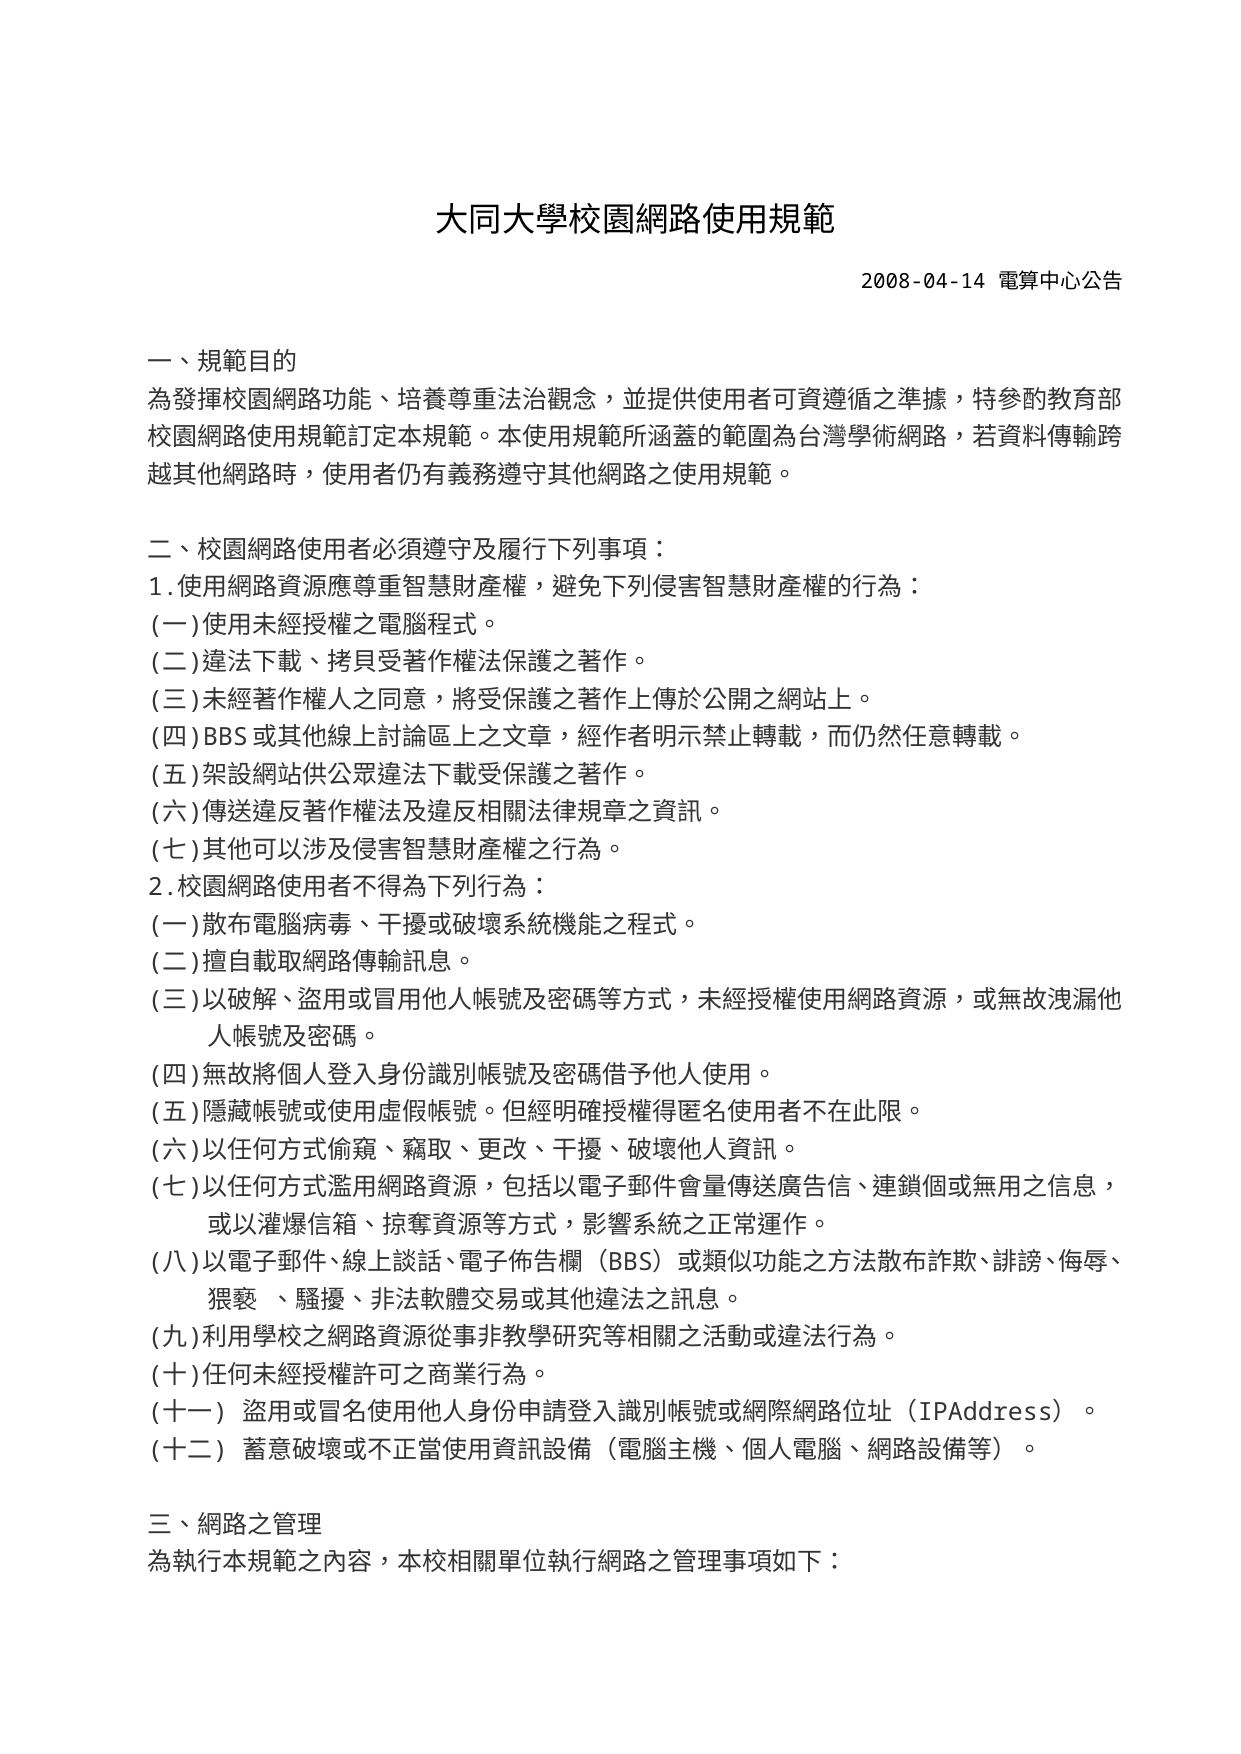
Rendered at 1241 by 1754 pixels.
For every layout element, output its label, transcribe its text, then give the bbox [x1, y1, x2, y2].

list 一、規範目的 為發揮校園網路功能、培養尊重法治觀念，並提供使用者可資遵循之準據，特參酌教育部校園網路使用規範訂定本規範。本使用規範所涵蓋的範圍為台灣學術網路，若資料傳輸跨越其他網路時，使用者仍有義務遵守其他網路之使用規範。 二、校園網路使用者必須遵守及履行下列事項： 1.使用網路資源應尊重智慧財產權，避免下列侵害智慧財產權的行為： (一)使用未經授權之電腦程式。 (二)違法下載、拷貝受著作權法保護之著作。 (三)未經著作權人之同意，將受保護之著作上傳於公開之網站上。 (四)BBS或其他線上討論區上之文章，經作者明示禁止轉載，而仍然任意轉載。 (五)架設網站供公眾違法下載受保護之著作。 (六)傳送違反著作權法及違反相關法律規章之資訊。 (七)其他可以涉及侵害智慧財產權之行為。 2.校園網路使用者不得為下列行為： (一)散布電腦病毒、干擾或破壞系統機能之程式。 (二)擅自載取網路傳輸訊息。 (三)以破解、盜用或冒用他人帳號及密碼等方式，未經授權使用網路資源，或無故洩漏他 [148, 341, 1123, 1016]
text 大同大學校園網路使用規範 [148, 179, 1123, 254]
text 猥褻 、騷擾、非法軟體交易或其他違法之訊息。 (九)利用學校之網路資源從事非教學研究等相關之活動或違法行為。 (十)任何未經授權許可之商業行為。 (十一) 盜用或冒名使用他人身份申請登入識別帳號或網際網路位址（IPAddress）。 (十二) 蓄意破壞或不正當使用資訊設備（電腦主機、個人電腦、網路設備等）。 三、網路之管理 為執行本規範之內容，本校相關單位執行網路之管理事項如下： [148, 1278, 1123, 1578]
text 2008-04-14 電算中心公告 [148, 264, 1123, 295]
text 或以灌爆信箱、掠奪資源等方式，影響系統之正常運作。 (八)以電子郵件、線上談話、電子佈告欄（BBS）或類似功能之方法散布詐欺、誹謗、侮辱、 [148, 1203, 1123, 1278]
text 人帳號及密碼。 (四)無故將個人登入身份識別帳號及密碼借予他人使用。 (五)隱藏帳號或使用虛假帳號。但經明確授權得匿名使用者不在此限。 (六)以任何方式偷窺、竊取、更改、干擾、破壞他人資訊。 (七)以任何方式濫用網路資源，包括以電子郵件會量傳送廣告信、連鎖個或無用之信息， [148, 1016, 1123, 1203]
